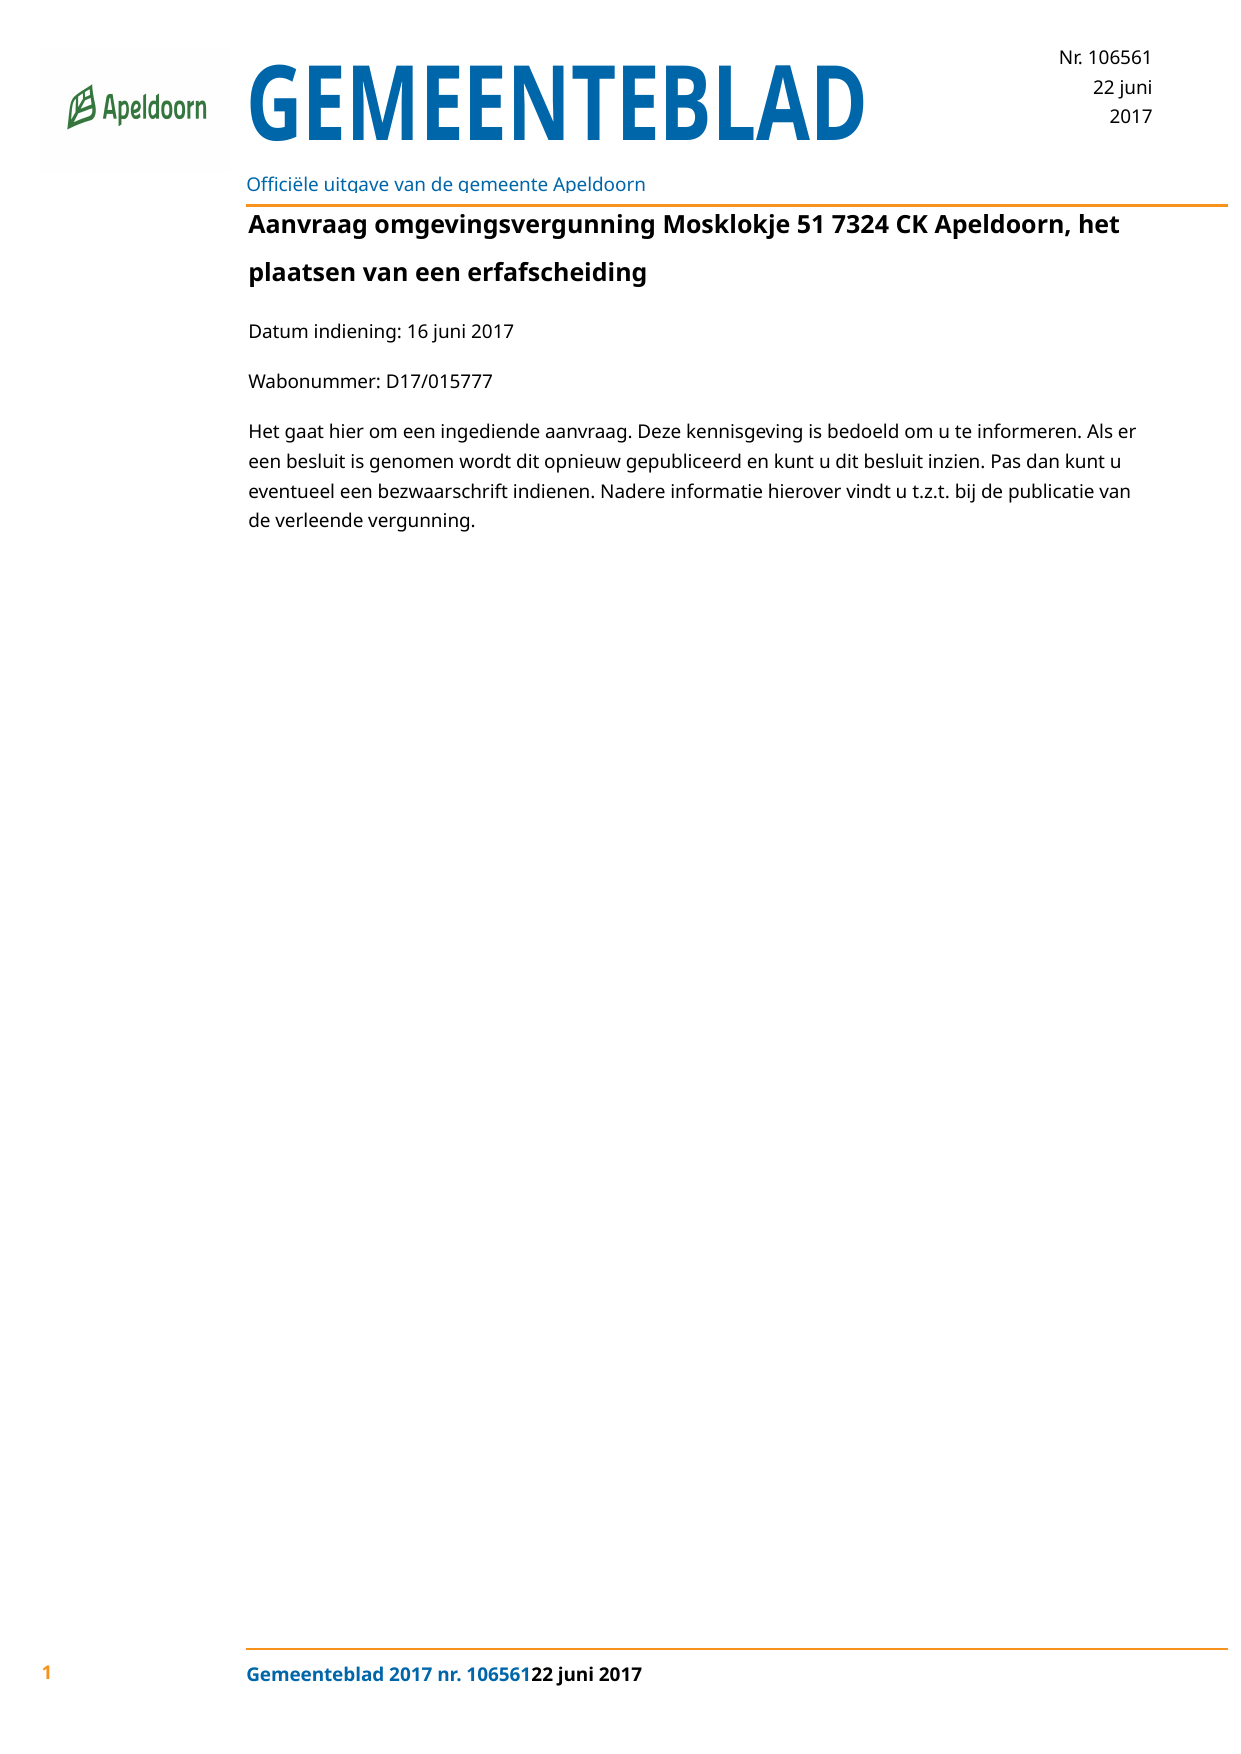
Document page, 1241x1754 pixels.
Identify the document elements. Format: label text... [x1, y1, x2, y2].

picture [41, 47, 231, 172]
text Het gaat hier om een ingediende aanvraag. Deze kennisgeving is bedoeld om u te informeren. Als er een besluit is genomen wordt dit opnieuw gepubliceerd en kunt u dit besluit inzien. Pas dan kunt u eventueel een bezwaarschrift indienen. Nadere informatie hierover vindt u t.z.t. bij de publicatie van de verleende vergunning. [248, 419, 1152, 533]
text Datum indiening: 16 juni 2017 [248, 318, 1152, 344]
text Wabonummer: D17/015777 [248, 368, 1152, 394]
text Aanvraag omgevingsvergunning Mosklokje 51 7324 CK Apeldoorn, het plaatsen van een erfafscheiding [248, 207, 1152, 288]
